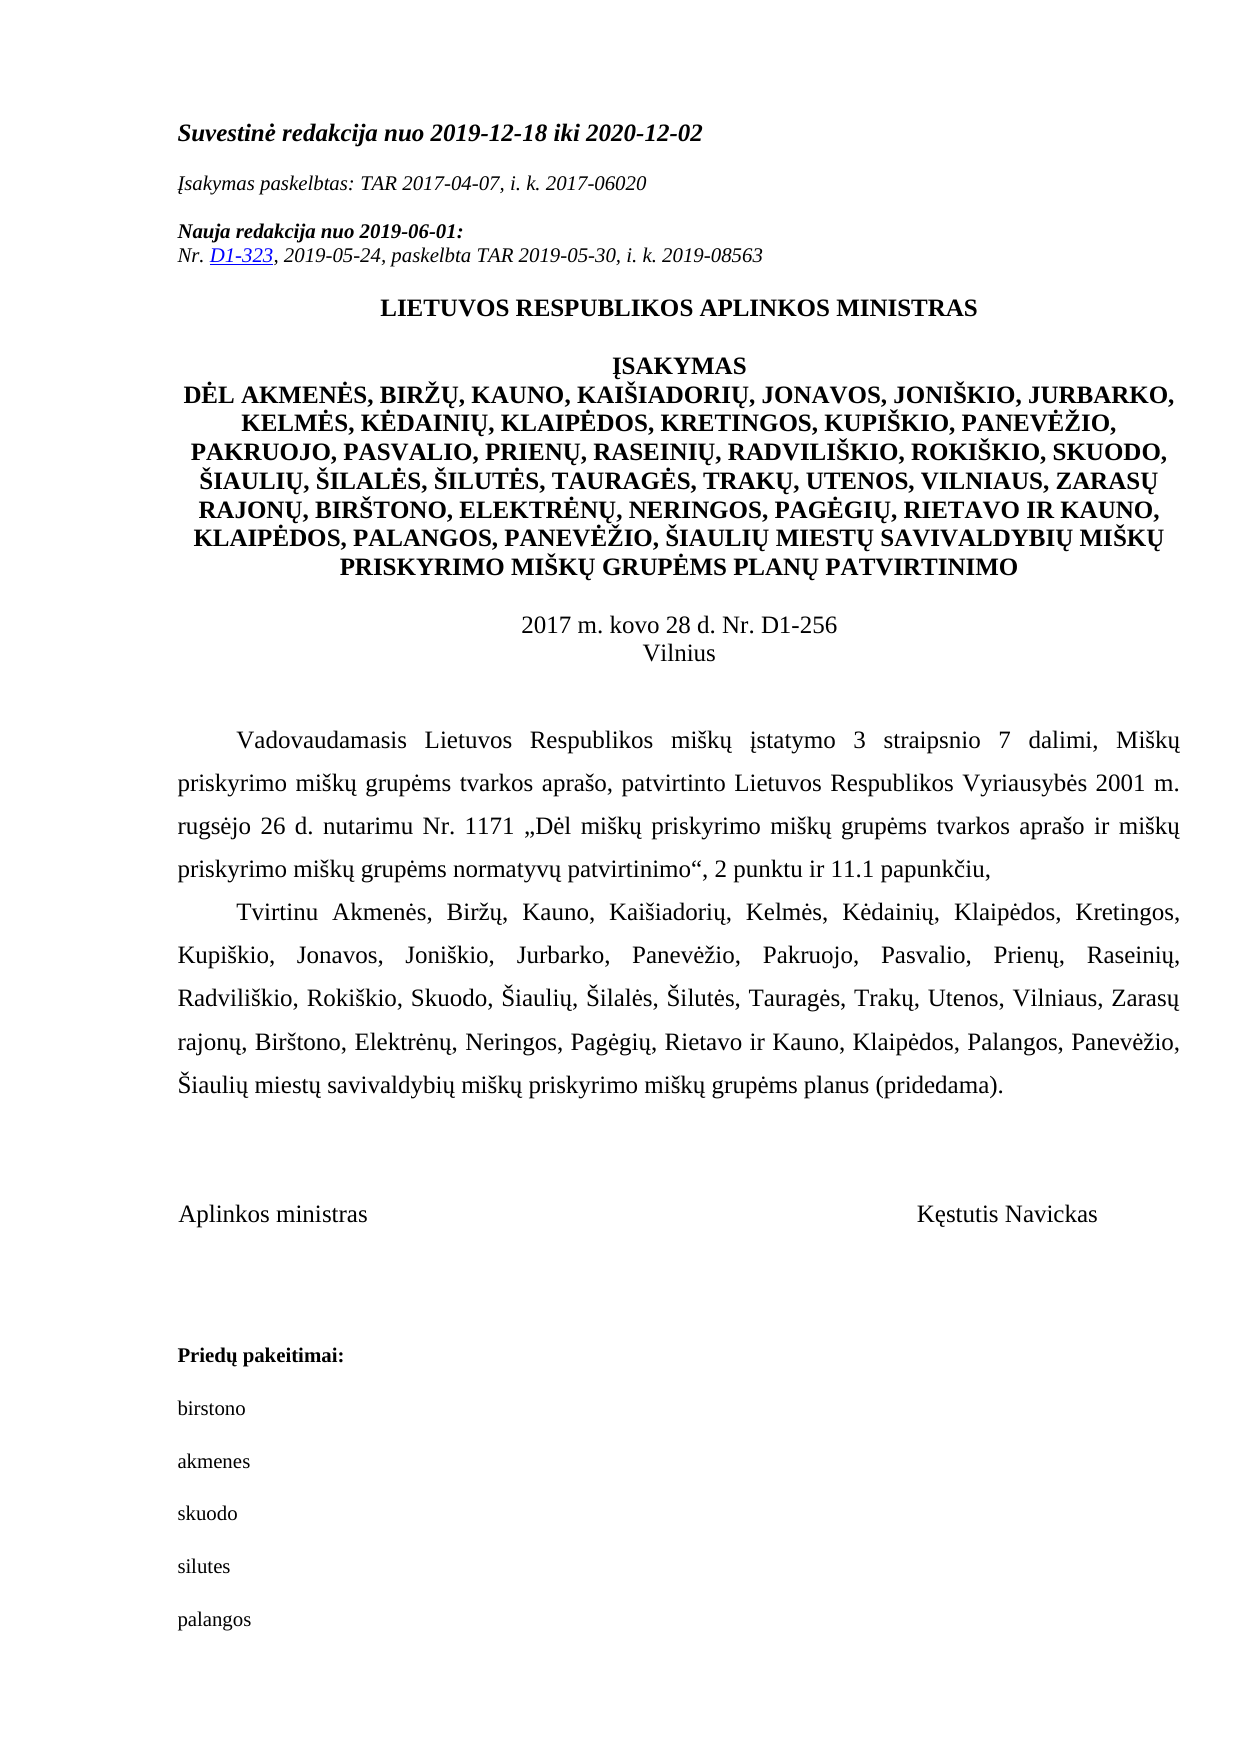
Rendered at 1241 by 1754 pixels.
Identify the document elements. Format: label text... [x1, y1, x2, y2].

text palangos [177, 1607, 1181, 1631]
text silutes [177, 1554, 1181, 1578]
text Įsakymas paskelbtas: TAR 2017-04-07, i. k. 2017-06020 [177, 171, 1181, 195]
text akmenes [177, 1448, 1181, 1473]
text DĖL AKMENĖS, BIRŽŲ, KAUNO, KAIŠIADORIŲ, JONAVOS, JONIŠKIO, JURBARKO, KELMĖS, KĖDAINIŲ, KLAIPĖDOS, KRETINGOS, KUPIŠKIO, PANEVĖŽIO, PAKRUOJO, PASVALIO, PRIENŲ, RASEINIŲ, RADVILIŠKIO, ROKIŠKIO, SKUODO, ŠIAULIŲ, ŠILALĖS, ŠILUTĖS, TAURAGĖS, TRAKŲ, UTENOS, VILNIAUS, ZARASŲ RAJONŲ, BIRŠTONO, ELEKTRĖNŲ, NERINGOS, PAGĖGIŲ, RIETAVO IR KAUNO, KLAIPĖDOS, PALANGOS, PANEVĖŽIO, ŠIAULIŲ MIESTŲ SAVIVALDYBIŲ MIŠKŲ PRISKYRIMO MIŠKŲ GRUPĖMS PLANŲ PATVIRTINIMO [177, 380, 1181, 581]
text Vilnius [177, 638, 1181, 667]
text Aplinkos ministras Kęstutis Navickas [178, 1199, 1181, 1228]
text Suvestinė redakcija nuo 2019-12-18 iki 2020-12-02 [177, 118, 1181, 147]
text Priedų pakeitimai: [177, 1343, 1181, 1367]
text LIETUVOS RESPUBLIKOS APLINKOS MINISTRAS [177, 293, 1181, 322]
text skuodo [177, 1501, 1181, 1525]
text Nr. D1-323, 2019-05-24, paskelbta TAR 2019-05-30, i. k. 2019-08563 [177, 243, 1181, 267]
text Nauja redakcija nuo 2019-06-01: [177, 219, 1181, 243]
text Vadovaudamasis Lietuvos Respublikos miškų įstatymo 3 straipsnio 7 dalimi, Miškų priskyrimo miškų grupėms tvarkos aprašo, patvirtinto Lietuvos Respublikos Vyriausybės 2001 m. rugsėjo 26 d. nutarimu Nr. 1171 „Dėl miškų priskyrimo miškų grupėms tvarkos aprašo ir miškų priskyrimo miškų grupėms normatyvų patvirtinimo“, 2 punktu ir 11.1 papunkčiu, [177, 725, 1181, 883]
text ĮSAKYMAS [177, 351, 1181, 380]
text Tvirtinu Akmenės, Biržų, Kauno, Kaišiadorių, Kelmės, Kėdainių, Klaipėdos, Kretingos, Kupiškio, Jonavos, Joniškio, Jurbarko, Panevėžio, Pakruojo, Pasvalio, Prienų, Raseinių, Radviliškio, Rokiškio, Skuodo, Šiaulių, Šilalės, Šilutės, Tauragės, Trakų, Utenos, Vilniaus, Zarasų rajonų, Birštono, Elektrėnų, Neringos, Pagėgių, Rietavo ir Kauno, Klaipėdos, Palangos, Panevėžio, Šiaulių miestų savivaldybių miškų priskyrimo miškų grupėms planus (pridedama). [177, 897, 1181, 1098]
text birstono [177, 1396, 1181, 1420]
text 2017 m. kovo 28 d. Nr. D1-256 [177, 610, 1181, 638]
